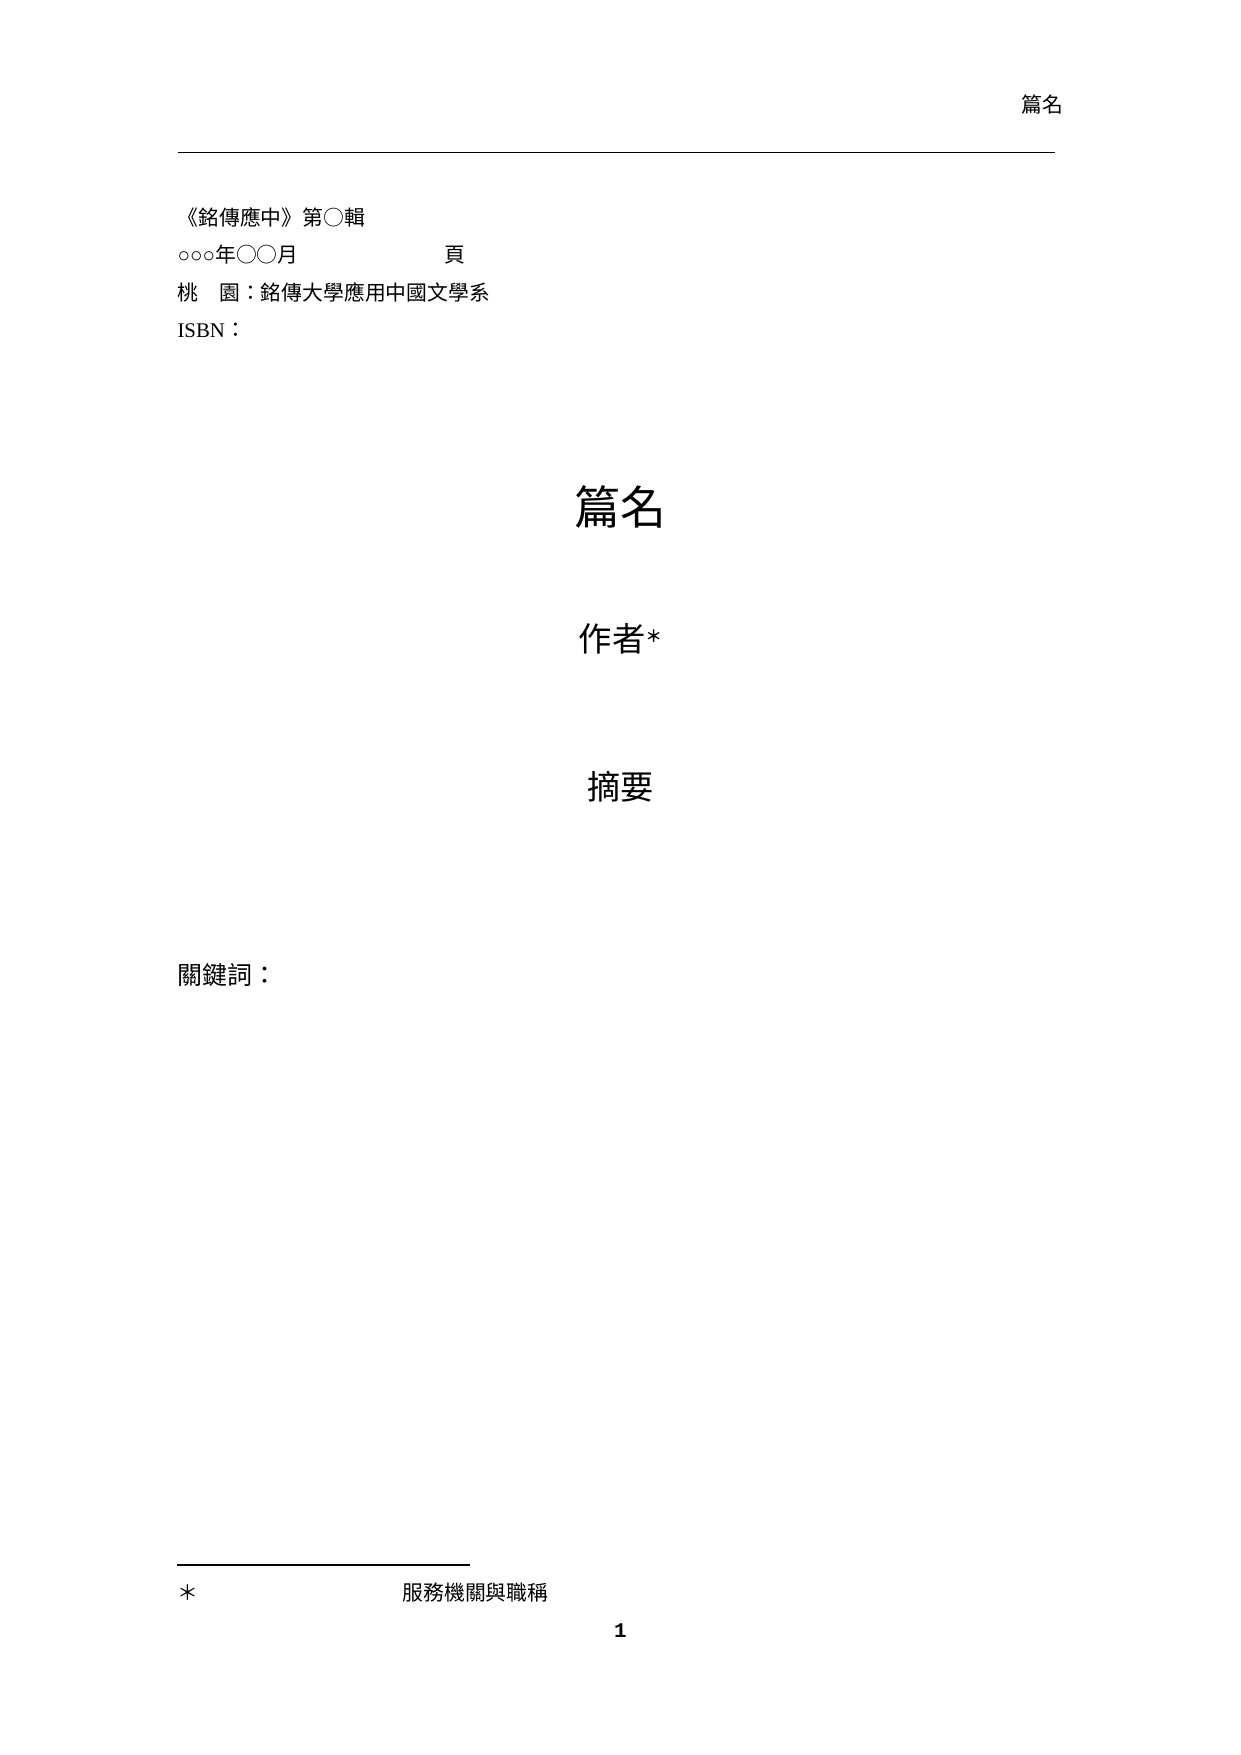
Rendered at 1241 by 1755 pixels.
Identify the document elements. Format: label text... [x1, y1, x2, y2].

text 篇名 [177, 472, 1063, 538]
text ○○○年○○月 頁 [177, 231, 1063, 269]
text 摘要 [177, 761, 1063, 809]
text ISBN： [177, 306, 1063, 344]
text 《銘傳應中》第○輯 [177, 194, 1063, 231]
text 關鍵詞： [177, 944, 1063, 994]
text 服務機關與職稱 [177, 1565, 1051, 1606]
text 作者 [177, 613, 1063, 661]
text 桃 園：銘傳大學應用中國文學系 [177, 269, 1063, 306]
